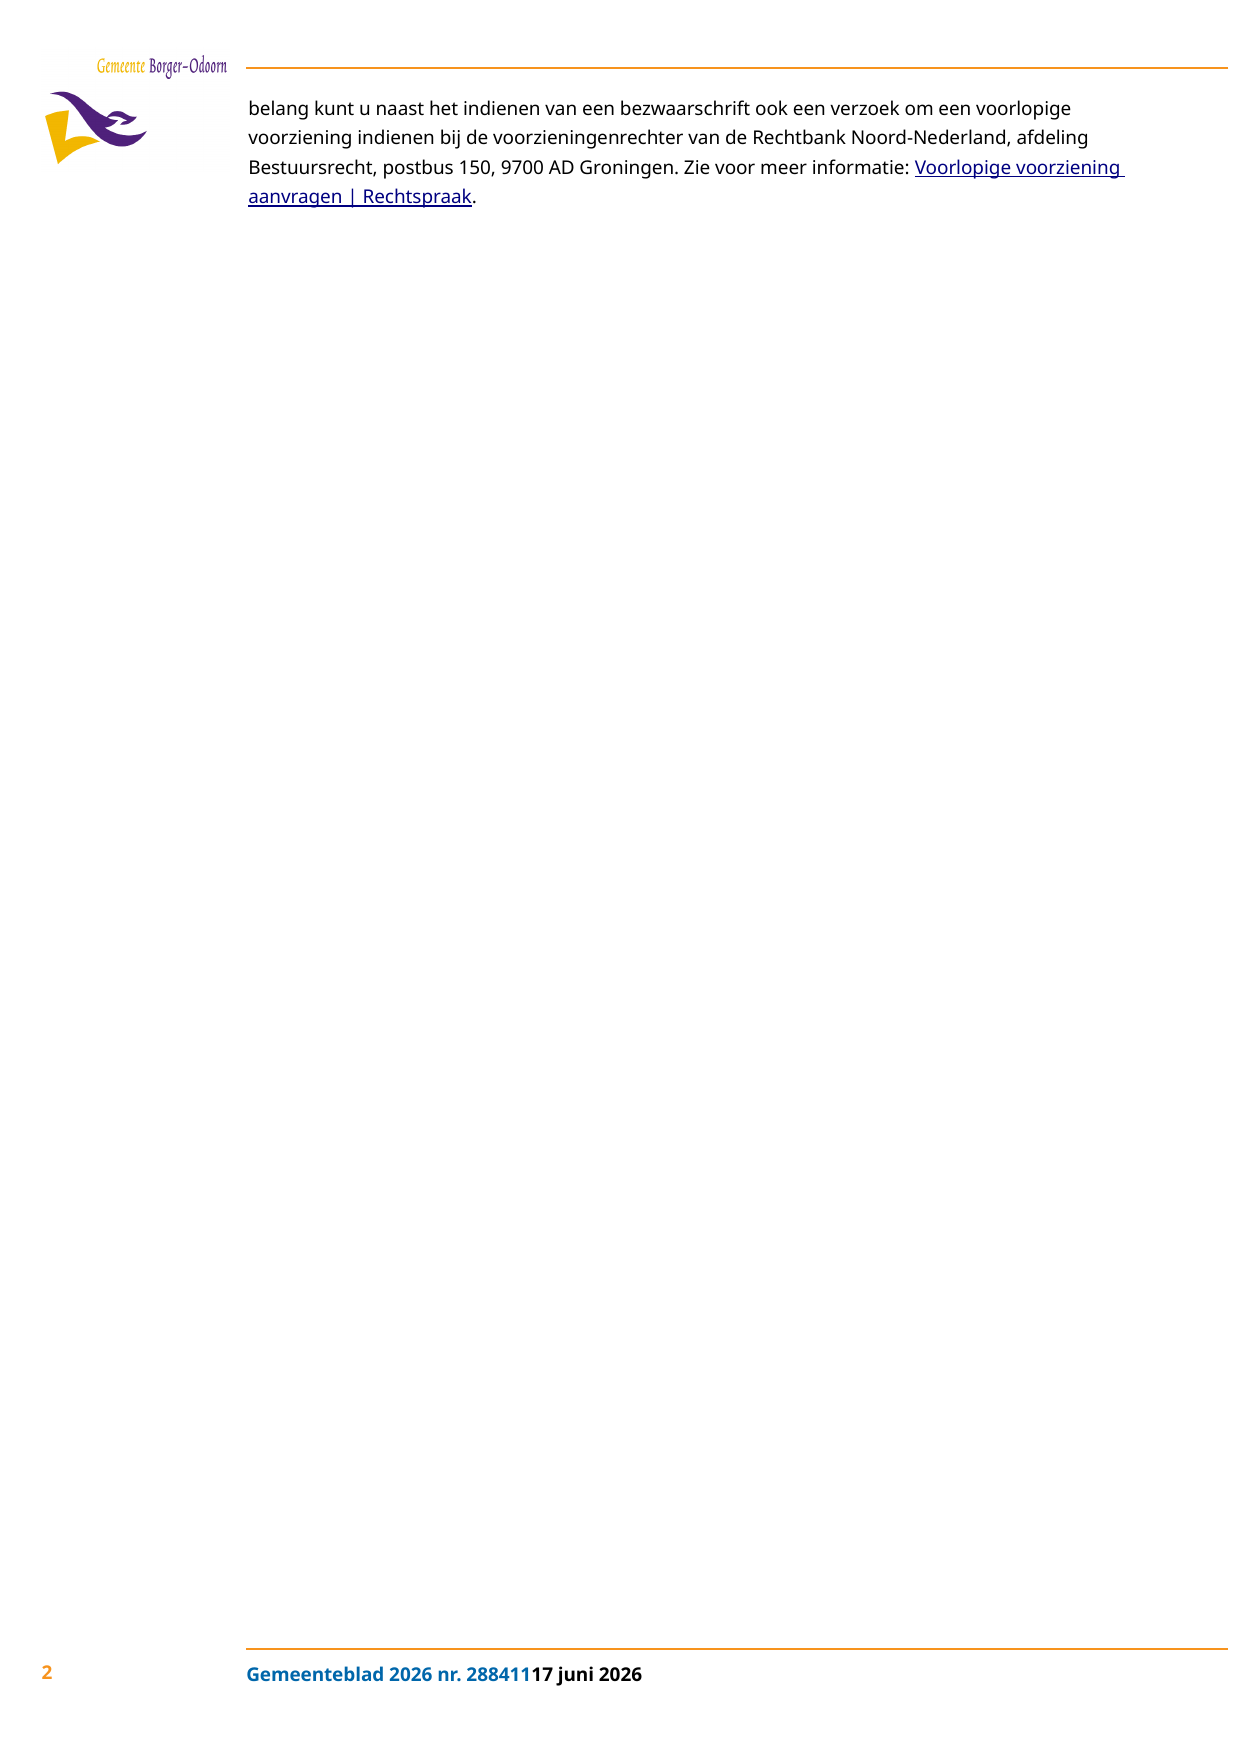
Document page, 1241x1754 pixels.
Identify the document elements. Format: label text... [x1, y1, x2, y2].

picture [41, 47, 231, 172]
text belang kunt u naast het indienen van een bezwaarschrift ook een verzoek om een voorlopige voorziening indienen bij de voorzieningenrechter van de Rechtbank Noord-Nederland, afdeling Bestuursrecht, postbus 150, 9700 AD Groningen. Zie voor meer informatie: Voorlopige voorziening aanvragen | Rechtspraak. [248, 95, 1152, 209]
